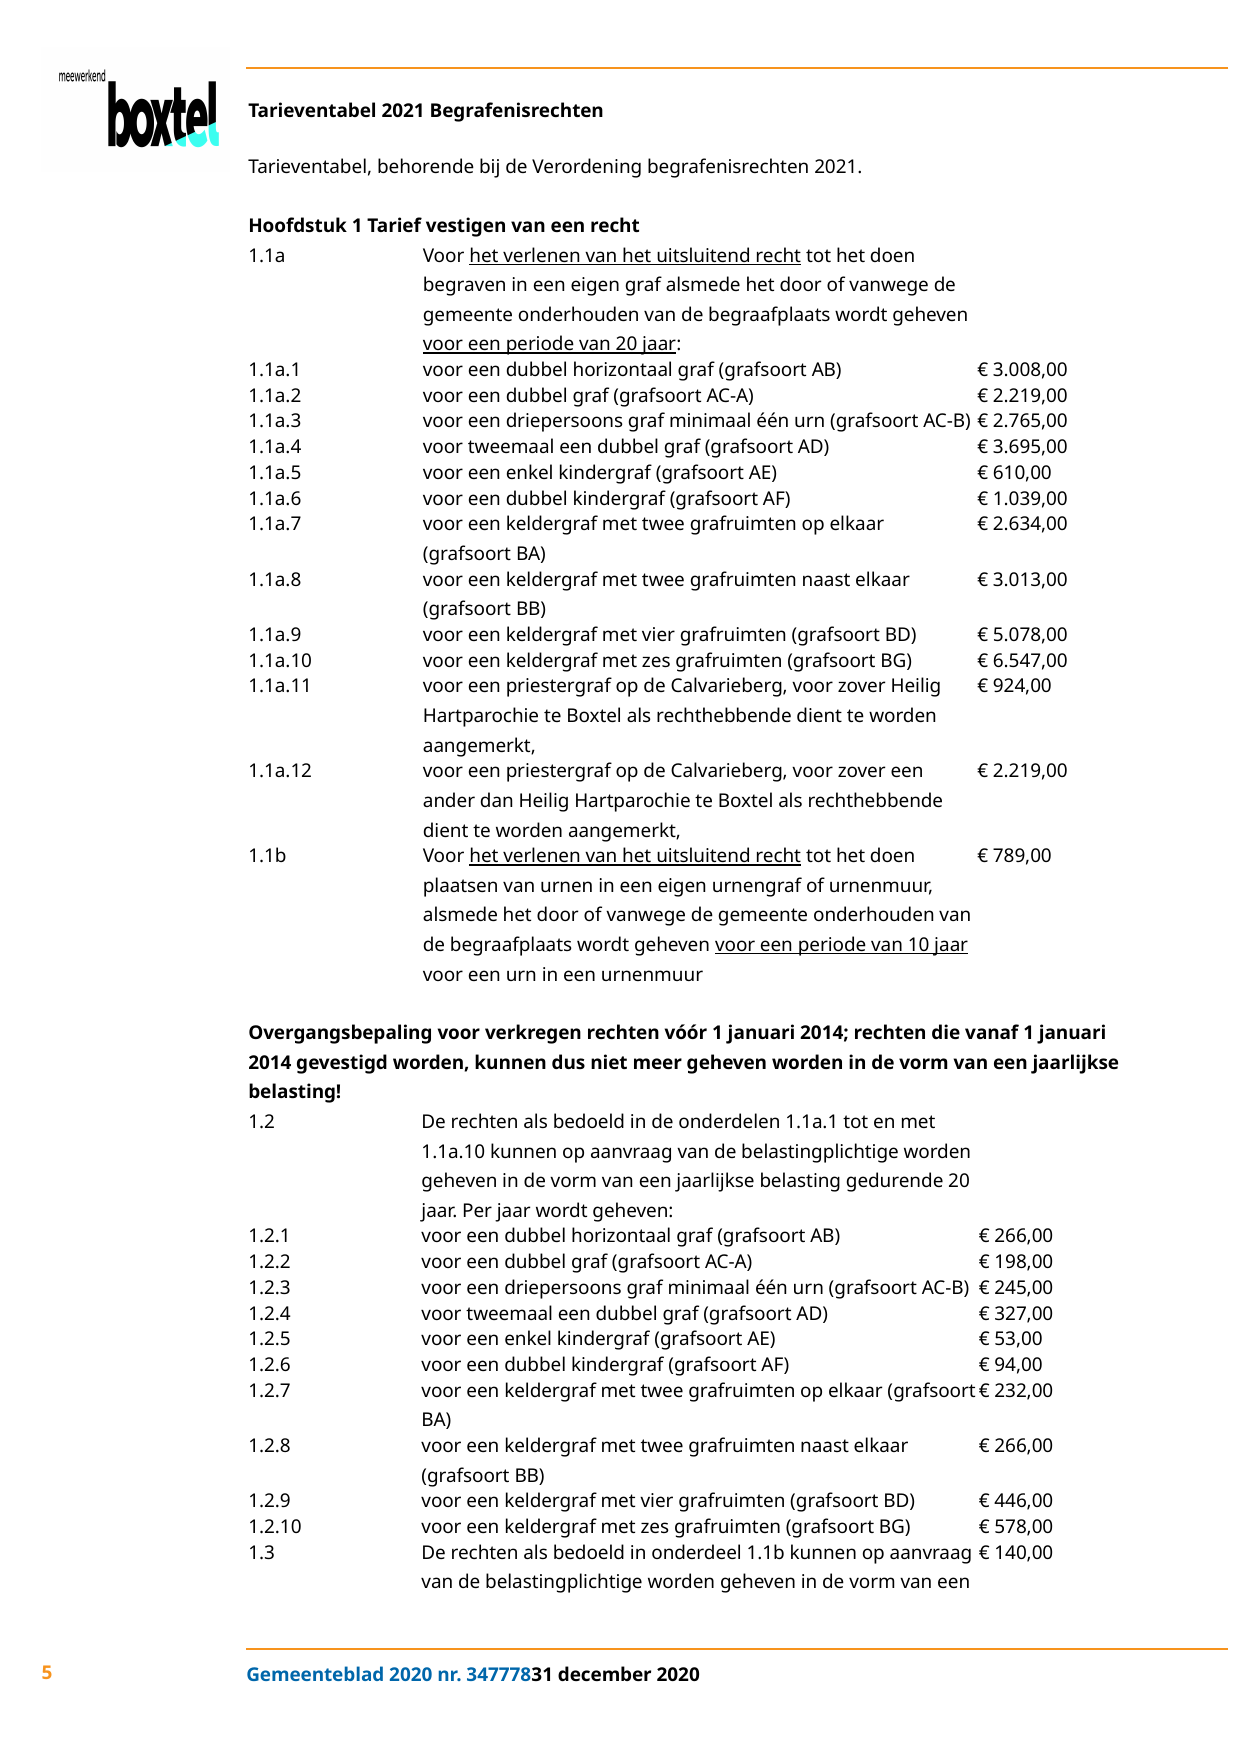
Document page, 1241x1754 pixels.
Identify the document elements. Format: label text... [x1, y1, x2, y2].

table_cell voor een driepersoons graf minimaal één urn (grafsoort AC-B) [423, 408, 977, 433]
table_cell voor een priestergraf op de Calvarieberg, voor zover Heilig Hartparochie te Boxtel als rechthebbende dient te worden aangemerkt, [423, 673, 977, 758]
table_cell voor een keldergraf met twee grafruimten naast elkaar (grafsoort BB) [421, 1433, 978, 1488]
table_cell 1.1a.12 [248, 758, 423, 842]
table_cell voor een keldergraf met twee grafruimten op elkaar (grafsoort BA) [423, 511, 977, 566]
table_cell 1.3 [248, 1539, 421, 1594]
table_cell 1.1a.4 [248, 434, 423, 459]
table_header [977, 242, 1152, 356]
table_cell € 140,00 [979, 1539, 1152, 1594]
table_cell 1.2.7 [248, 1377, 421, 1432]
table_cell voor een driepersoons graf minimaal één urn (grafsoort AC-B) [421, 1274, 978, 1300]
table_header [979, 1108, 1152, 1223]
table_cell € 3.013,00 [977, 566, 1152, 621]
table_cell 1.1a.2 [248, 382, 423, 408]
table_cell € 232,00 [979, 1377, 1152, 1432]
table_cell 1.1a.1 [248, 356, 423, 382]
table_cell 1.1a.5 [248, 459, 423, 485]
table_cell voor een keldergraf met vier grafruimten (grafsoort BD) [421, 1488, 978, 1513]
table_cell € 327,00 [979, 1300, 1152, 1326]
table_cell € 610,00 [977, 459, 1152, 485]
table_header Voor het verlenen van het uitsluitend recht tot het doen begraven in een eigen graf alsmede het door of vanwege de gemeente onderhouden van de begraafplaats wordt geheven voor een periode van 20 jaar: [423, 242, 977, 356]
table_cell € 5.078,00 [977, 621, 1152, 647]
table_cell voor een keldergraf met zes grafruimten (grafsoort BG) [423, 647, 977, 673]
table_cell 1.2.2 [248, 1249, 421, 1274]
table_cell voor een enkel kindergraf (grafsoort AE) [421, 1326, 978, 1351]
table_cell voor een keldergraf met vier grafruimten (grafsoort BD) [423, 621, 977, 647]
table_cell 1.1a.7 [248, 511, 423, 566]
table_cell 1.2.6 [248, 1351, 421, 1377]
table_cell voor een dubbel graf (grafsoort AC-A) [423, 382, 977, 408]
table_cell De rechten als bedoeld in onderdeel 1.1b kunnen op aanvraag van de belastingplichtige worden geheven in de vorm van een [421, 1539, 978, 1594]
picture [41, 47, 231, 172]
table_cell voor tweemaal een dubbel graf (grafsoort AD) [423, 434, 977, 459]
table_cell € 6.547,00 [977, 647, 1152, 673]
text Tarieventabel 2021 Begrafenisrechten [248, 95, 1152, 123]
table_cell € 2.634,00 [977, 511, 1152, 566]
table_cell voor een dubbel kindergraf (grafsoort AF) [421, 1351, 978, 1377]
table_cell € 2.765,00 [977, 408, 1152, 433]
table_cell € 245,00 [979, 1274, 1152, 1300]
table_cell voor een keldergraf met twee grafruimten op elkaar (grafsoort BA) [421, 1377, 978, 1432]
table_cell € 446,00 [979, 1488, 1152, 1513]
table_cell € 53,00 [979, 1326, 1152, 1351]
table_cell € 789,00 [977, 843, 1152, 987]
table_cell € 2.219,00 [977, 758, 1152, 842]
table_cell 1.1a.9 [248, 621, 423, 647]
text Overgangsbepaling voor verkregen rechten vóór 1 januari 2014; rechten die vanaf 1 januari 2014 gevestigd worden, kunnen dus niet meer geheven worden in de vorm van een jaarlijkse belasting! [248, 1019, 1152, 1104]
table_cell 1.2.10 [248, 1514, 421, 1539]
table_cell € 3.695,00 [977, 434, 1152, 459]
text Tarieventabel, behorende bij de Verordening begrafenisrechten 2021. [248, 153, 1152, 179]
table_cell € 266,00 [979, 1223, 1152, 1248]
table_cell 1.1a.10 [248, 647, 423, 673]
table_cell voor een priestergraf op de Calvarieberg, voor zover een ander dan Heilig Hartparochie te Boxtel als rechthebbende dient te worden aangemerkt, [423, 758, 977, 842]
table_cell € 2.219,00 [977, 382, 1152, 408]
text Hoofdstuk 1 Tarief vestigen van een recht [248, 212, 1152, 238]
table_cell 1.2.4 [248, 1300, 421, 1326]
table_cell € 1.039,00 [977, 485, 1152, 511]
table_cell 1.1a.3 [248, 408, 423, 433]
table_cell € 198,00 [979, 1249, 1152, 1274]
table_cell voor tweemaal een dubbel graf (grafsoort AD) [421, 1300, 978, 1326]
table_cell 1.1b [248, 843, 423, 987]
table_cell € 924,00 [977, 673, 1152, 758]
table_cell € 3.008,00 [977, 356, 1152, 382]
table_cell 1.2.3 [248, 1274, 421, 1300]
table_cell voor een enkel kindergraf (grafsoort AE) [423, 459, 977, 485]
table_cell 1.1a.11 [248, 673, 423, 758]
table_cell € 578,00 [979, 1514, 1152, 1539]
table_cell voor een keldergraf met zes grafruimten (grafsoort BG) [421, 1514, 978, 1539]
table_cell 1.2.8 [248, 1433, 421, 1488]
table_cell 1.2.5 [248, 1326, 421, 1351]
table_cell 1.2.1 [248, 1223, 421, 1248]
table_cell voor een keldergraf met twee grafruimten naast elkaar (grafsoort BB) [423, 566, 977, 621]
table_cell € 266,00 [979, 1433, 1152, 1488]
table_cell voor een dubbel horizontaal graf (grafsoort AB) [423, 356, 977, 382]
table_cell voor een dubbel kindergraf (grafsoort AF) [423, 485, 977, 511]
table_cell 1.1a.8 [248, 566, 423, 621]
table_cell € 94,00 [979, 1351, 1152, 1377]
table_header 1.1a [248, 242, 423, 356]
table_cell 1.2.9 [248, 1488, 421, 1513]
table_header De rechten als bedoeld in de onderdelen 1.1a.1 tot en met 1.1a.10 kunnen op aanvraag van de belastingplichtige worden geheven in de vorm van een jaarlijkse belasting gedurende 20 jaar. Per jaar wordt geheven: [421, 1108, 978, 1223]
table_cell voor een dubbel graf (grafsoort AC-A) [421, 1249, 978, 1274]
table_cell Voor het verlenen van het uitsluitend recht tot het doen plaatsen van urnen in een eigen urnengraf of urnenmuur, alsmede het door of vanwege de gemeente onderhouden van de begraafplaats wordt geheven voor een periode van 10 jaar voor een urn in een urnenmuur [423, 843, 977, 987]
table_cell 1.1a.6 [248, 485, 423, 511]
table_header 1.2 [248, 1108, 421, 1223]
table_cell voor een dubbel horizontaal graf (grafsoort AB) [421, 1223, 978, 1248]
